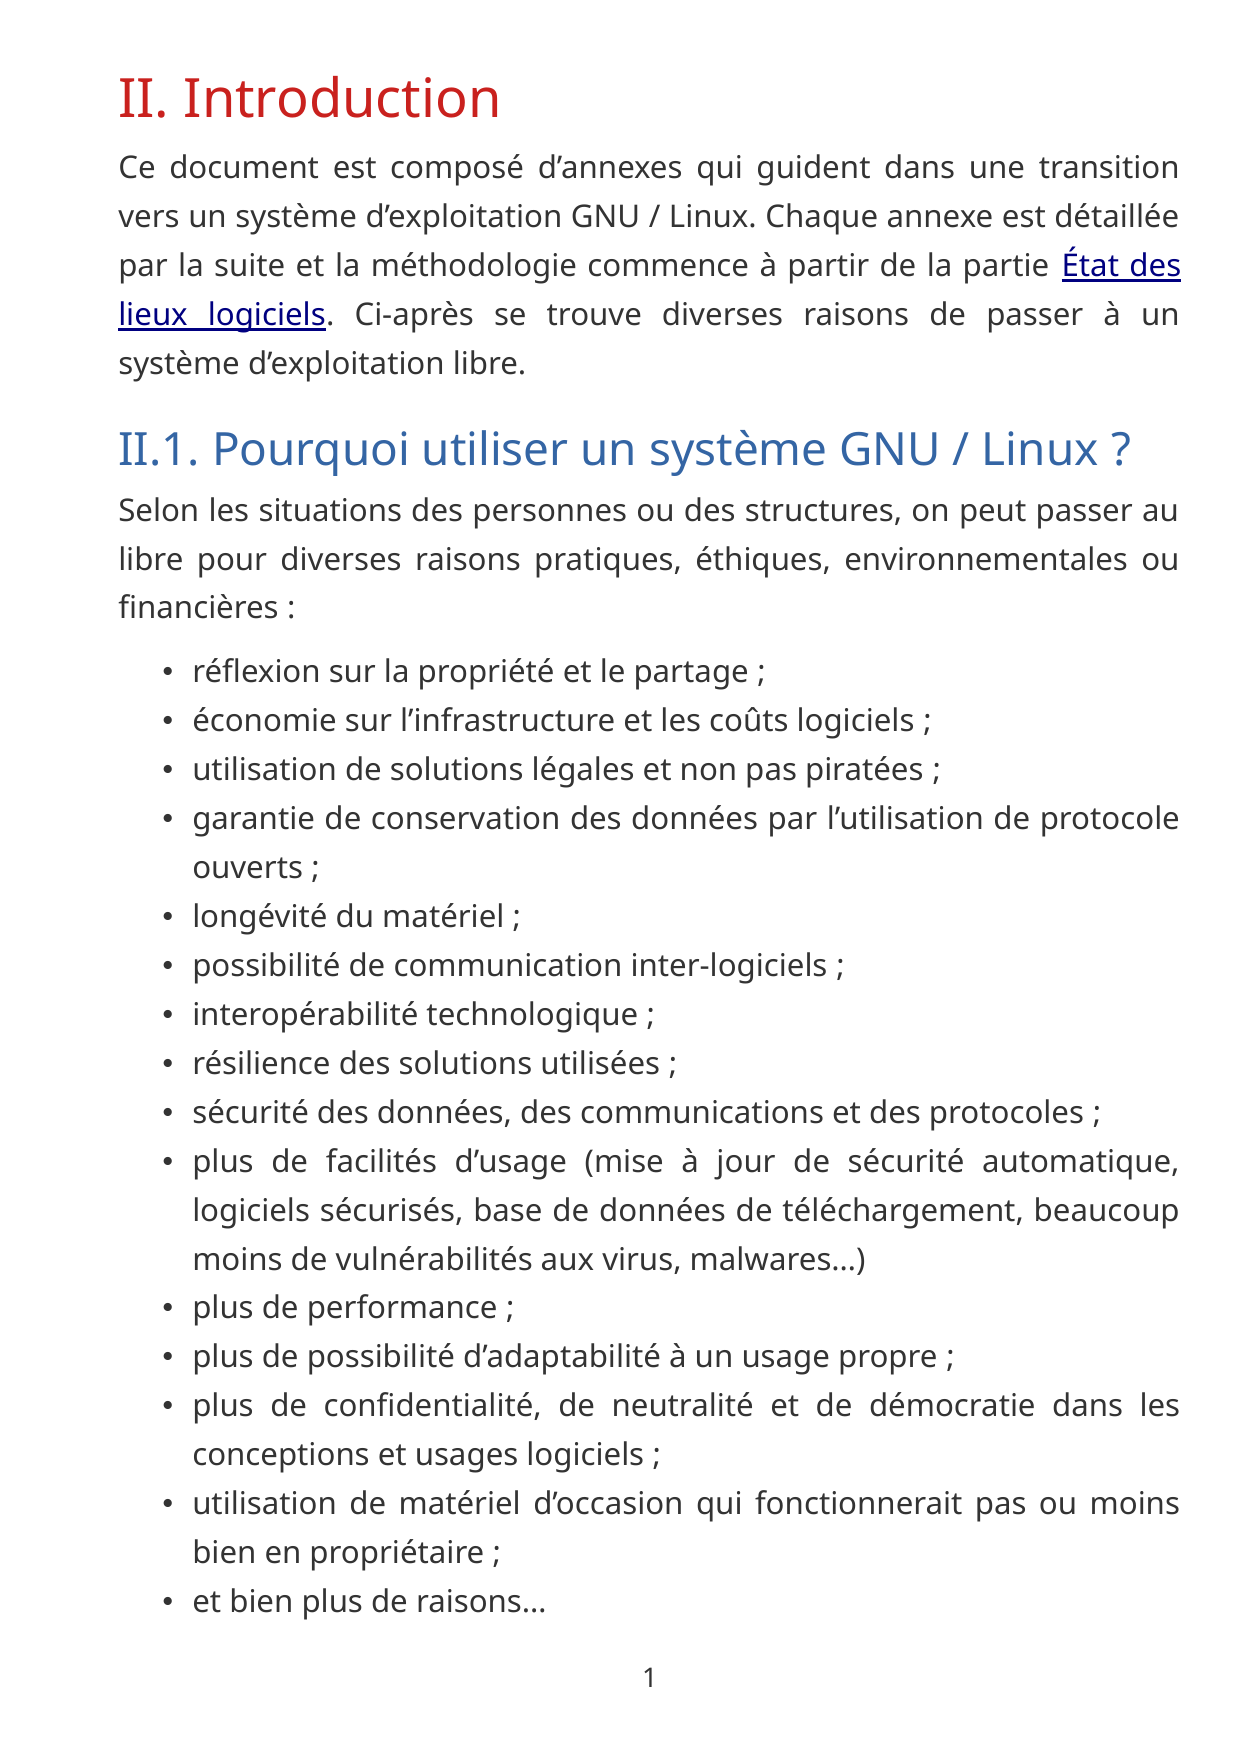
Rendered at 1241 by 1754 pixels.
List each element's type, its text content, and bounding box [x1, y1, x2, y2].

list plus de possibilité d’adaptabilité à un usage propre ; [162, 1334, 1181, 1377]
list et bien plus de raisons… [162, 1579, 1181, 1622]
list plus de confidentialité, de neutralité et de démocratie dans les conceptions et usages logiciels ; [162, 1383, 1181, 1475]
list interopérabilité technologique ; [162, 992, 1181, 1034]
subtitle Pourquoi utiliser un système GNU / Linux ? [118, 416, 1181, 479]
list utilisation de matériel d’occasion qui fonctionnerait pas ou moins bien en propriétaire ; [162, 1481, 1181, 1573]
text Selon les situations des personnes ou des structures, on peut passer au libre pour diverses raisons pratiques, éthiques, environnementales ou financières : [118, 488, 1181, 628]
list possibilité de communication inter-logiciels ; [162, 943, 1181, 985]
list garantie de conservation des données par l’utilisation de protocole ouverts ; [162, 796, 1181, 887]
list économie sur l’infrastructure et les coûts logiciels ; [162, 698, 1181, 741]
list résilience des solutions utilisées ; [162, 1041, 1181, 1083]
list sécurité des données, des communications et des protocoles ; [162, 1090, 1181, 1132]
list plus de facilités d’usage (mise à jour de sécurité automatique, logiciels sécurisés, base de données de téléchargement, beaucoup moins de vulnérabilités aux virus, malwares…) [162, 1139, 1181, 1279]
list réflexion sur la propriété et le partage ; [162, 649, 1181, 692]
subtitle Introduction [118, 59, 1181, 133]
list utilisation de solutions légales et non pas piratées ; [162, 747, 1181, 789]
text Ce document est composé d’annexes qui guident dans une transition vers un système d’exploitation GNU / Linux. Chaque annexe est détaillée par la suite et la méthodologie commence à partir de la partie État des lieux logiciels. Ci-après se trouve diverses raisons de passer à un système d’exploitation libre. [118, 145, 1181, 384]
list longévité du matériel ; [162, 894, 1181, 936]
list plus de performance ; [162, 1286, 1181, 1328]
